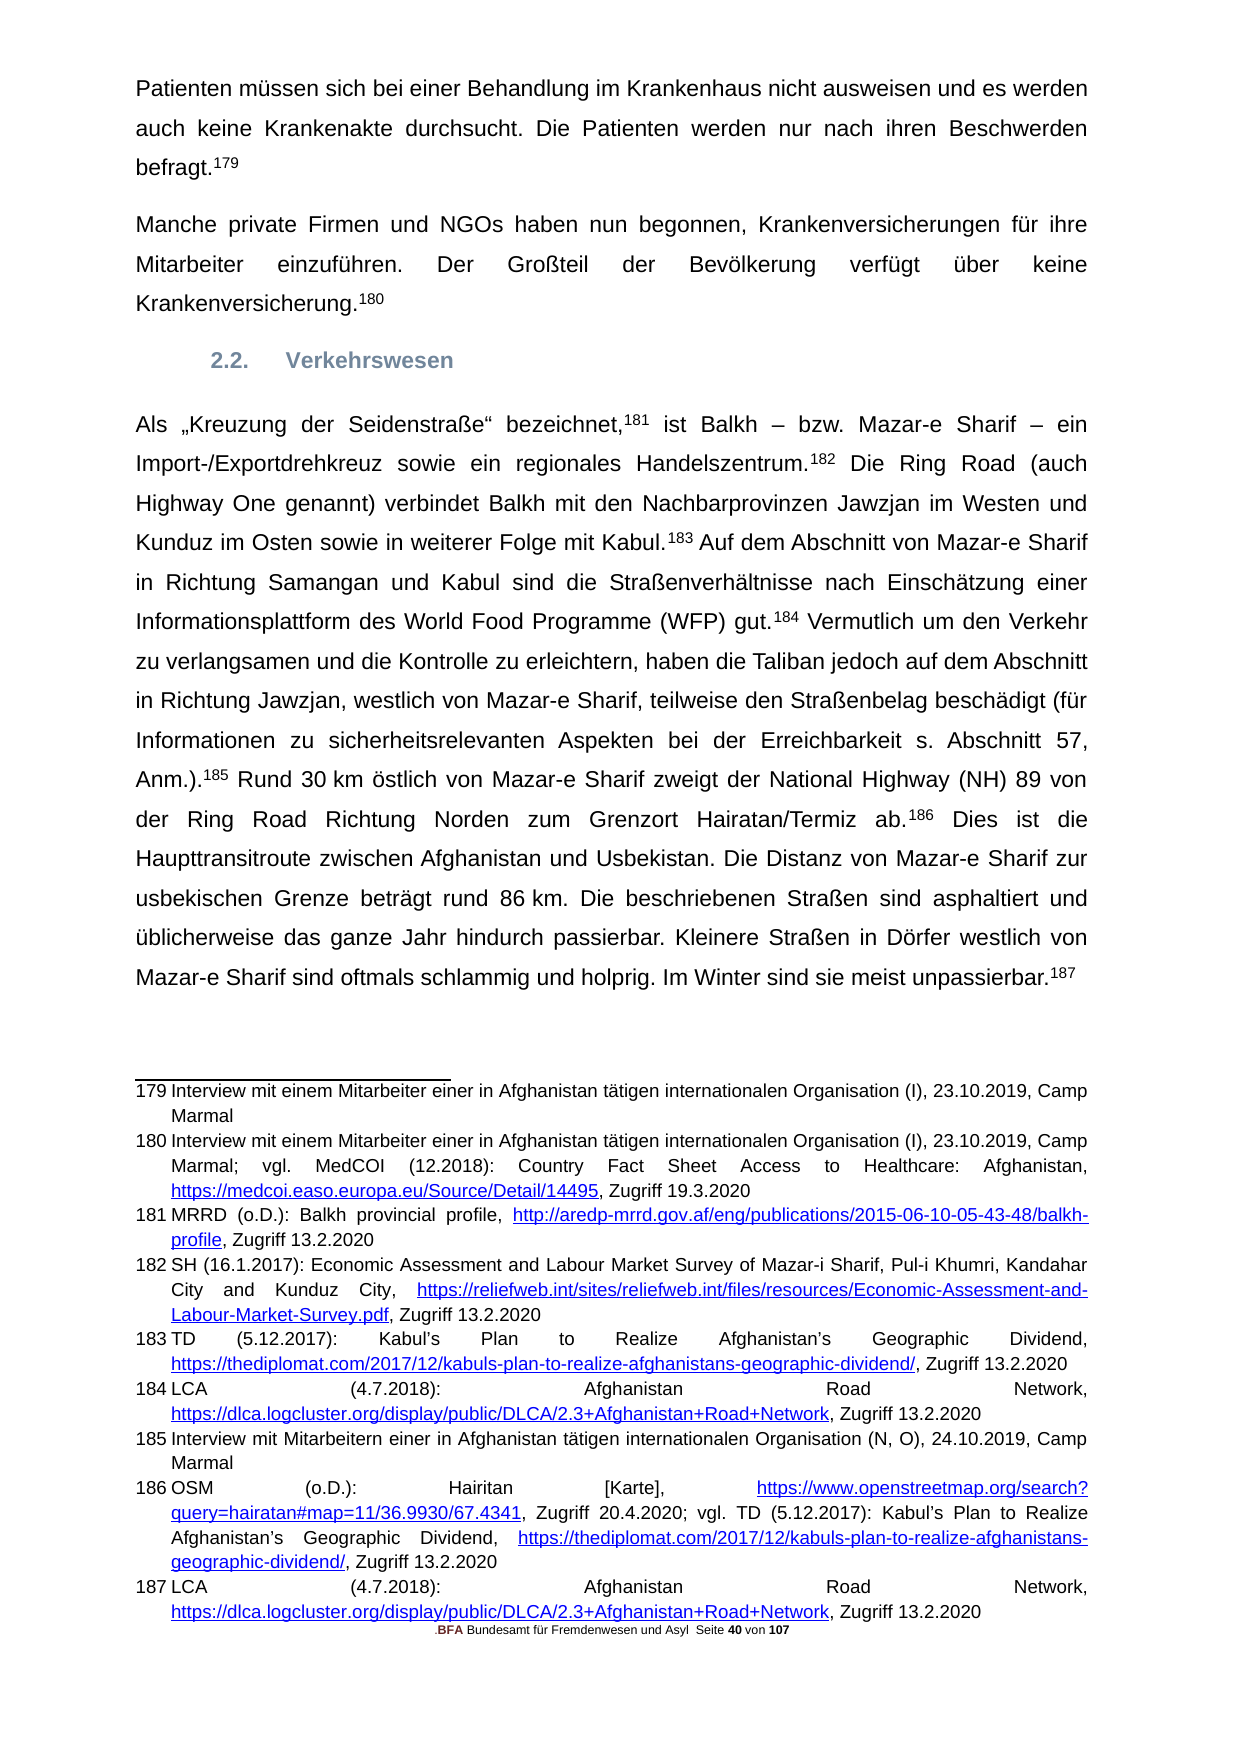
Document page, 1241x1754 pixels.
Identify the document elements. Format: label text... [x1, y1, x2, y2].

text SH (16.1.2017): Economic Assessment and Labour Market Survey of Mazar-i Sharif, Pul-i Khumri, Kandahar City and Kunduz City, https://reliefweb.int/sites/reliefweb.int/files/resources/Economic-Assessment-and-Labour-Market-Survey.pdf, Zugriff 13.2.2020 [135, 1254, 1088, 1325]
text Patienten müssen sich bei einer Behandlung im Krankenhaus nicht ausweisen und es werden auch keine Krankenakte durchsucht. Die Patienten werden nur nach ihren Beschwerden befragt. [135, 75, 1088, 180]
text Interview mit Mitarbeitern einer in Afghanistan tätigen internationalen Organisation (N, O), 24.10.2019, Camp Marmal [135, 1427, 1088, 1474]
text Manche private Firmen und NGOs haben nun begonnen, Krankenversicherungen für ihre Mitarbeiter einzuführen. Der Großteil der Bevölkerung verfügt über keine Krankenversicherung. [135, 211, 1088, 316]
text LCA (4.7.2018): Afghanistan Road Network, https://dlca.logcluster.org/display/public/DLCA/2.3+Afghanistan+Road+Network, Zugriff 13.2.2020 [135, 1576, 1088, 1622]
text Interview mit einem Mitarbeiter einer in Afghanistan tätigen internationalen Organisation (I), 23.10.2019, Camp Marmal; vgl. MedCOI (12.2018): Country Fact Sheet Access to Healthcare: Afghanistan, https://medcoi.easo.europa.eu/Source/Detail/14495, Zugriff 19.3.2020 [135, 1130, 1088, 1201]
text LCA (4.7.2018): Afghanistan Road Network, https://dlca.logcluster.org/display/public/DLCA/2.3+Afghanistan+Road+Network, Zugriff 13.2.2020 [135, 1378, 1088, 1424]
subtitle Verkehrswesen [210, 347, 1088, 374]
text TD (5.12.2017): Kabul’s Plan to Realize Afghanistan’s Geographic Dividend, https://thediplomat.com/2017/12/kabuls-plan-to-realize-afghanistans-geographic-dividend/, Zugriff 13.2.2020 [135, 1328, 1088, 1374]
text Interview mit einem Mitarbeiter einer in Afghanistan tätigen internationalen Organisation (I), 23.10.2019, Camp Marmal [135, 1080, 1088, 1127]
text OSM (o.D.): Hairitan [Karte], https://www.openstreetmap.org/search?query=hairatan#map=11/36.9930/67.4341, Zugriff 20.4.2020; vgl. TD (5.12.2017): Kabul’s Plan to Realize Afghanistan’s Geographic Dividend, https://thediplomat.com/2017/12/kabuls-plan-to-realize-afghanistans-geographic-dividend/, Zugriff 13.2.2020 [135, 1477, 1088, 1573]
text MRRD (o.D.): Balkh provincial profile, http://aredp-mrrd.gov.af/eng/publications/2015-06-10-05-43-48/balkh-profile, Zugriff 13.2.2020 [135, 1204, 1088, 1251]
text Als „Kreuzung der Seidenstraße“ bezeichnet, ist Balkh – bzw. Mazar-e Sharif – ein Import-/Exportdrehkreuz sowie ein regionales Handelszentrum. Die Ring Road (auch Highway One genannt) verbindet Balkh mit den Nachbarprovinzen Jawzjan im Westen und Kunduz im Osten sowie in weiterer Folge mit Kabul. Auf dem Abschnitt von Mazar-e Sharif in Richtung Samangan und Kabul sind die Straßenverhältnisse nach Einschätzung einer Informationsplattform des World Food Programme (WFP) gut. Vermutlich um den Verkehr zu verlangsamen und die Kontrolle zu erleichtern, haben die Taliban jedoch auf dem Abschnitt in Richtung Jawzjan, westlich von Mazar-e Sharif, teilweise den Straßenbelag beschädigt (für Informationen zu sicherheitsrelevanten Aspekten bei der Erreichbarkeit s. Abschnitt 57, Anm.). Rund 30 km östlich von Mazar-e Sharif zweigt der National Highway (NH) 89 von der Ring Road Richtung Norden zum Grenzort Hairatan/Termiz ab. Dies ist die Haupttransitroute zwischen Afghanistan und Usbekistan. Die Distanz von Mazar-e Sharif zur usbekischen Grenze beträgt rund 86 km. Die beschriebenen Straßen sind asphaltiert und üblicherweise das ganze Jahr hindurch passierbar. Kleinere Straßen in Dörfer westlich von Mazar-e Sharif sind oftmals schlammig und holprig. Im Winter sind sie meist unpassierbar. [135, 411, 1088, 990]
